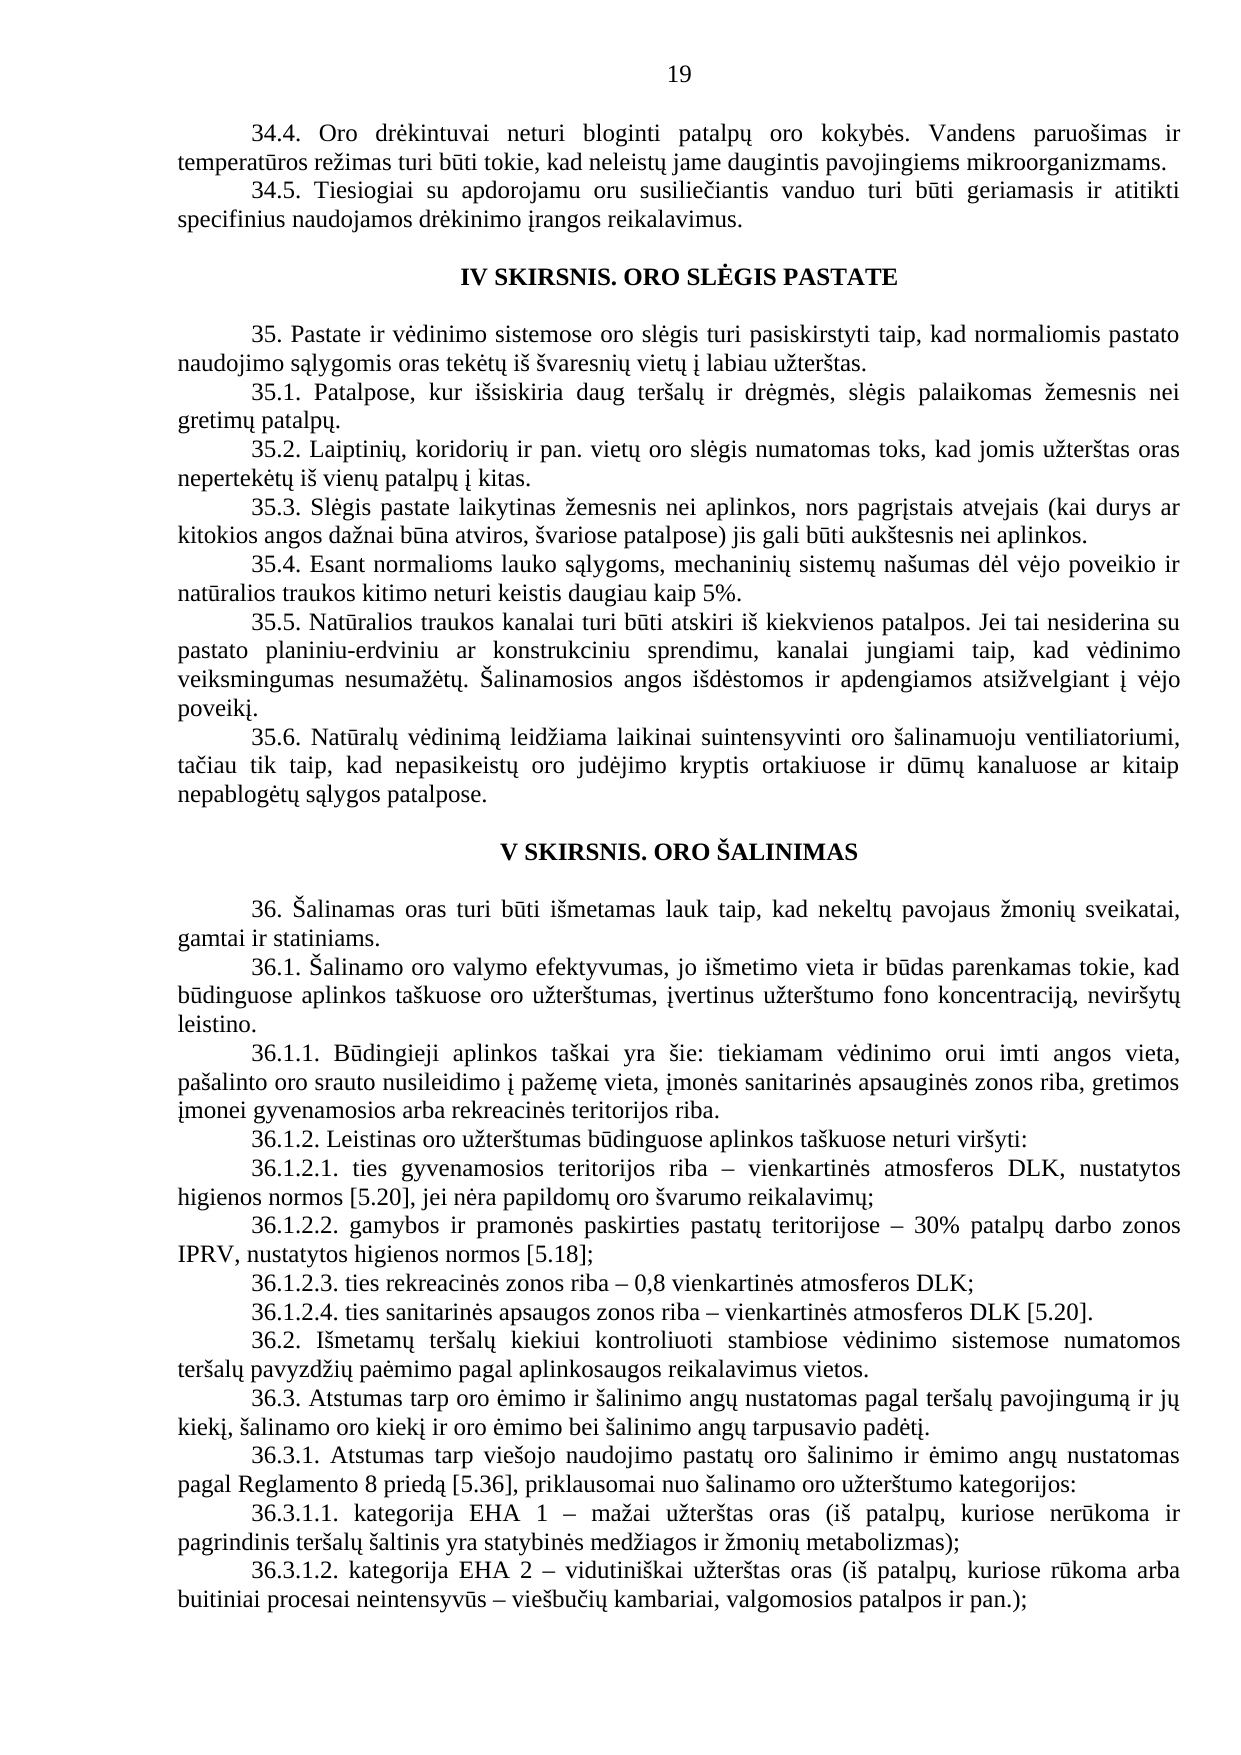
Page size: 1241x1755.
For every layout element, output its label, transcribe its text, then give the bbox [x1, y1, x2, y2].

text 36.1.2. Leistinas oro užterštumas būdinguose aplinkos taškuose neturi viršyti: [177, 1124, 1181, 1153]
text 36. Šalinamas oras turi būti išmetamas lauk taip, kad nekeltų pavojaus žmonių sveikatai, gamtai ir statiniams. [177, 894, 1181, 952]
text IV SKIRSNIS. ORO SLĖGIS PASTATE [177, 262, 1181, 291]
text V SKIRSNIS. ORO ŠALINIMAS [177, 837, 1181, 866]
text 36.3.1.1. kategorija EHA 1 – mažai užterštas oras (iš patalpų, kuriose nerūkoma ir pagrindinis teršalų šaltinis yra statybinės medžiagos ir žmonių metabolizmas); [177, 1498, 1181, 1556]
text 36.3. Atstumas tarp oro ėmimo ir šalinimo angų nustatomas pagal teršalų pavojingumą ir jų kiekį, šalinamo oro kiekį ir oro ėmimo bei šalinimo angų tarpusavio padėtį. [177, 1383, 1181, 1441]
text 36.3.1. Atstumas tarp viešojo naudojimo pastatų oro šalinimo ir ėmimo angų nustatomas pagal Reglamento 8 priedą [5.36], priklausomai nuo šalinamo oro užterštumo kategorijos: [177, 1441, 1181, 1498]
text 36.1. Šalinamo oro valymo efektyvumas, jo išmetimo vieta ir būdas parenkamas tokie, kad būdinguose aplinkos taškuose oro užterštumas, įvertinus užterštumo fono koncentraciją, neviršytų leistino. [177, 952, 1181, 1038]
text 36.2. Išmetamų teršalų kiekiui kontroliuoti stambiose vėdinimo sistemose numatomos teršalų pavyzdžių paėmimo pagal aplinkosaugos reikalavimus vietos. [177, 1326, 1181, 1383]
text 35.1. Patalpose, kur išsiskiria daug teršalų ir drėgmės, slėgis palaikomas žemesnis nei gretimų patalpų. [177, 377, 1181, 434]
text 34.5. Tiesiogiai su apdorojamu oru susiliečiantis vanduo turi būti geriamasis ir atitikti specifinius naudojamos drėkinimo įrangos reikalavimus. [177, 176, 1181, 233]
text 36.1.2.3. ties rekreacinės zonos riba – 0,8 vienkartinės atmosferos DLK; [177, 1268, 1181, 1297]
text 35.3. Slėgis pastate laikytinas žemesnis nei aplinkos, nors pagrįstais atvejais (kai durys ar kitokios angos dažnai būna atviros, švariose patalpose) jis gali būti aukštesnis nei aplinkos. [177, 492, 1181, 549]
text 36.3.1.2. kategorija EHA 2 – vidutiniškai užterštas oras (iš patalpų, kuriose rūkoma arba buitiniai procesai neintensyvūs – viešbučių kambariai, valgomosios patalpos ir pan.); [177, 1556, 1181, 1613]
text 36.1.1. Būdingieji aplinkos taškai yra šie: tiekiamam vėdinimo orui imti angos vieta, pašalinto oro srauto nusileidimo į pažemę vieta, įmonės sanitarinės apsauginės zonos riba, gretimos įmonei gyvenamosios arba rekreacinės teritorijos riba. [177, 1038, 1181, 1124]
text 36.1.2.1. ties gyvenamosios teritorijos riba – vienkartinės atmosferos DLK, nustatytos higienos normos [5.20], jei nėra papildomų oro švarumo reikalavimų; [177, 1153, 1181, 1211]
text 36.1.2.4. ties sanitarinės apsaugos zonos riba – vienkartinės atmosferos DLK [5.20]. [177, 1297, 1181, 1326]
text 35.5. Natūralios traukos kanalai turi būti atskiri iš kiekvienos patalpos. Jei tai nesiderina su pastato planiniu-erdviniu ar konstrukciniu sprendimu, kanalai jungiami taip, kad vėdinimo veiksmingumas nesumažėtų. Šalinamosios angos išdėstomos ir apdengiamos atsižvelgiant į vėjo poveikį. [177, 607, 1181, 722]
text 35.2. Laiptinių, koridorių ir pan. vietų oro slėgis numatomas toks, kad jomis užterštas oras nepertekėtų iš vienų patalpų į kitas. [177, 434, 1181, 492]
text 35. Pastate ir vėdinimo sistemose oro slėgis turi pasiskirstyti taip, kad normaliomis pastato naudojimo sąlygomis oras tekėtų iš švaresnių vietų į labiau užterštas. [177, 319, 1181, 377]
text 35.4. Esant normalioms lauko sąlygoms, mechaninių sistemų našumas dėl vėjo poveikio ir natūralios traukos kitimo neturi keistis daugiau kaip 5%. [177, 549, 1181, 607]
text 36.1.2.2. gamybos ir pramonės paskirties pastatų teritorijose – 30% patalpų darbo zonos IPRV, nustatytos higienos normos [5.18]; [177, 1211, 1181, 1268]
text 35.6. Natūralų vėdinimą leidžiama laikinai suintensyvinti oro šalinamuoju ventiliatoriumi, tačiau tik taip, kad nepasikeistų oro judėjimo kryptis ortakiuose ir dūmų kanaluose ar kitaip nepablogėtų sąlygos patalpose. [177, 722, 1181, 808]
text 34.4. Oro drėkintuvai neturi bloginti patalpų oro kokybės. Vandens paruošimas ir temperatūros režimas turi būti tokie, kad neleistų jame daugintis pavojingiems mikroorganizmams. [177, 118, 1181, 176]
